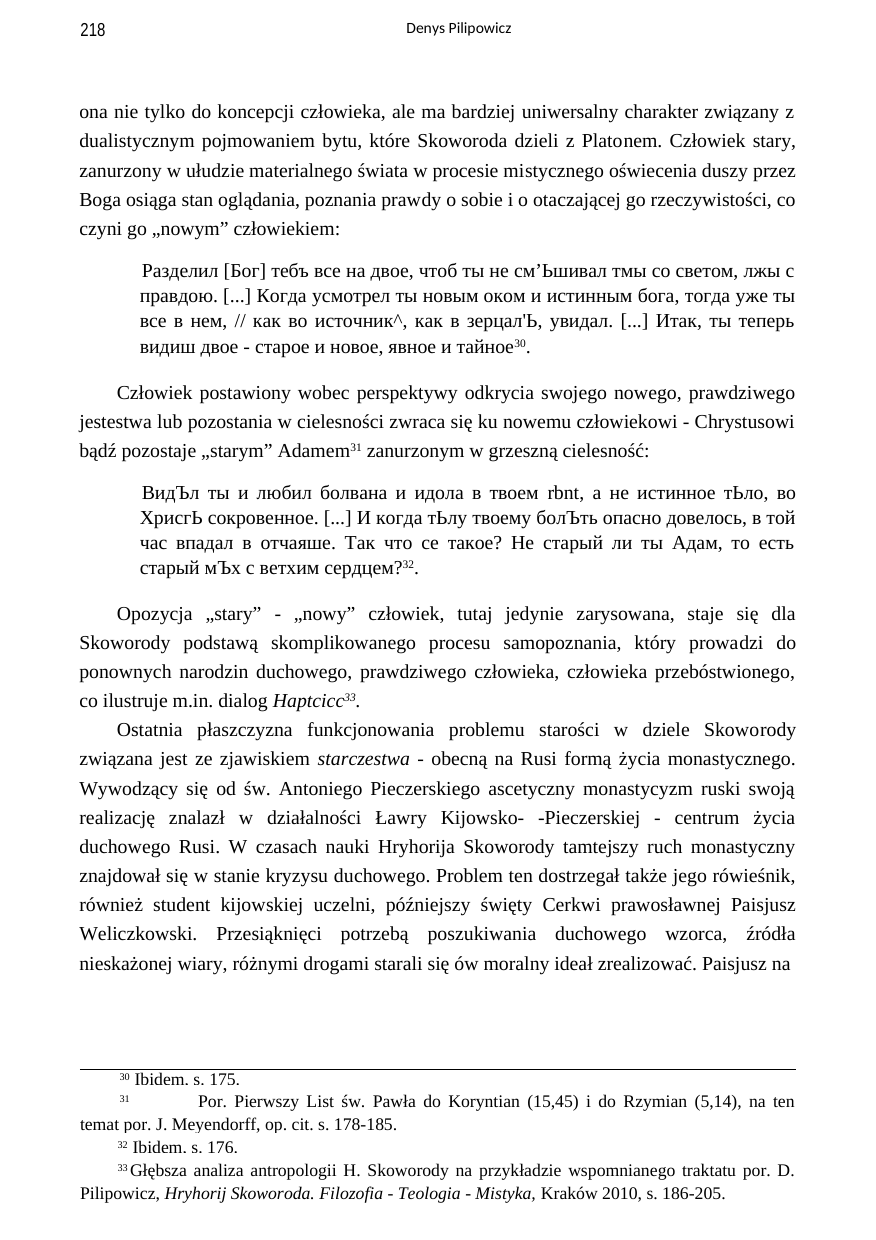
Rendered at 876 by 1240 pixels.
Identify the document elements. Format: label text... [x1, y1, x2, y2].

text Opozycja „stary” - „nowy” człowiek, tutaj jedynie zarysowana, staje się dla Skoworody podstawą skomplikowanego procesu samopoznania, który prowa­dzi do ponownych narodzin duchowego, prawdziwego człowieka, człowieka przebóstwionego, co ilustruje m.in. dialog Haptcicc33. [79, 602, 796, 712]
text 33 Głębsza analiza antropologii H. Skoworody na przykładzie wspomnianego traktatu por. D. Pilipowicz, Hryhorij Skoworoda. Filozofia - Teologia - Mistyka, Kraków 2010, s. 186-205. [80, 1160, 796, 1203]
text 32 Ibidem, s. 176. [80, 1137, 796, 1153]
text 30 Ibidem, s. 175. [80, 1070, 796, 1084]
text Człowiek postawiony wobec perspektywy odkrycia swojego nowego, prawdziwego jestestwa lub pozostania w cielesności zwraca się ku nowemu człowiekowi - Chrystusowi bądź pozostaje „starym” Adamem31 zanurzonym w grzeszną cielesność: [79, 381, 796, 462]
text Ostatnia płaszczyzna funkcjonowania problemu starości w dziele Skowo­rody związana jest ze zjawiskiem starczestwa - obecną na Rusi formą życia monastycznego. Wywodzący się od św. Antoniego Pieczerskiego ascetyczny monastycyzm ruski swoją realizację znalazł w działalności Ławry Kijowsko- -Pieczerskiej - centrum życia duchowego Rusi. W czasach nauki Hryhorija Skoworody tamtejszy ruch monastyczny znajdował się w stanie kryzysu du­chowego. Problem ten dostrzegał także jego rówieśnik, również student kijow­skiej uczelni, późniejszy święty Cerkwi prawosławnej Paisjusz Weliczkowski. Przesiąknięci potrzebą poszukiwania duchowego wzorca, źródła nieskażonej wiary, różnymi drogami starali się ów moralny ideał zrealizować. Paisjusz na [79, 718, 796, 974]
text ona nie tylko do koncepcji człowieka, ale ma bardziej uniwersalny charakter związany z dualistycznym pojmowaniem bytu, które Skoworoda dzieli z Plato­nem. Człowiek stary, zanurzony w ułudzie materialnego świata w procesie mi­stycznego oświecenia duszy przez Boga osiąga stan oglądania, poznania praw­dy o sobie i o otaczającej go rzeczywistości, co czyni go „nowym” człowiekiem: [79, 100, 796, 240]
text 218 [80, 19, 114, 40]
text Denys Pilipowicz [406, 18, 523, 37]
text 31 Por. Pierwszy List św. Pawła do Koryntian (15,45) i do Rzymian (5,14), na ten temat por. J. Meyendorff, op. cit. s. 178-185. [80, 1091, 796, 1132]
text ВидЪл ты и любил болвана и идола в твоем rbnt, а не истинное тЬло, во ХрисгЬ сокровенное. [...] И когда тЬлу твоему болЪть опасно довелось, в той час впадал в отчаяше. Так что се такое? Не старый ли ты Адам, то есть старый мЪх с ветхим сердцем?32. [139, 481, 796, 578]
text Разделил [Бог] тебъ все на двое, чтоб ты не см’Ьшивал тмы со светом, лжы с правдою. [...] Когда усмотрел ты новым оком и истинным бога, тогда уже ты все в нем, // как во источник^, как в зерцал'Ь, увидал. [...] Итак, ты теперь видиш двое - старое и новое, явное и тайное30. [139, 259, 796, 357]
